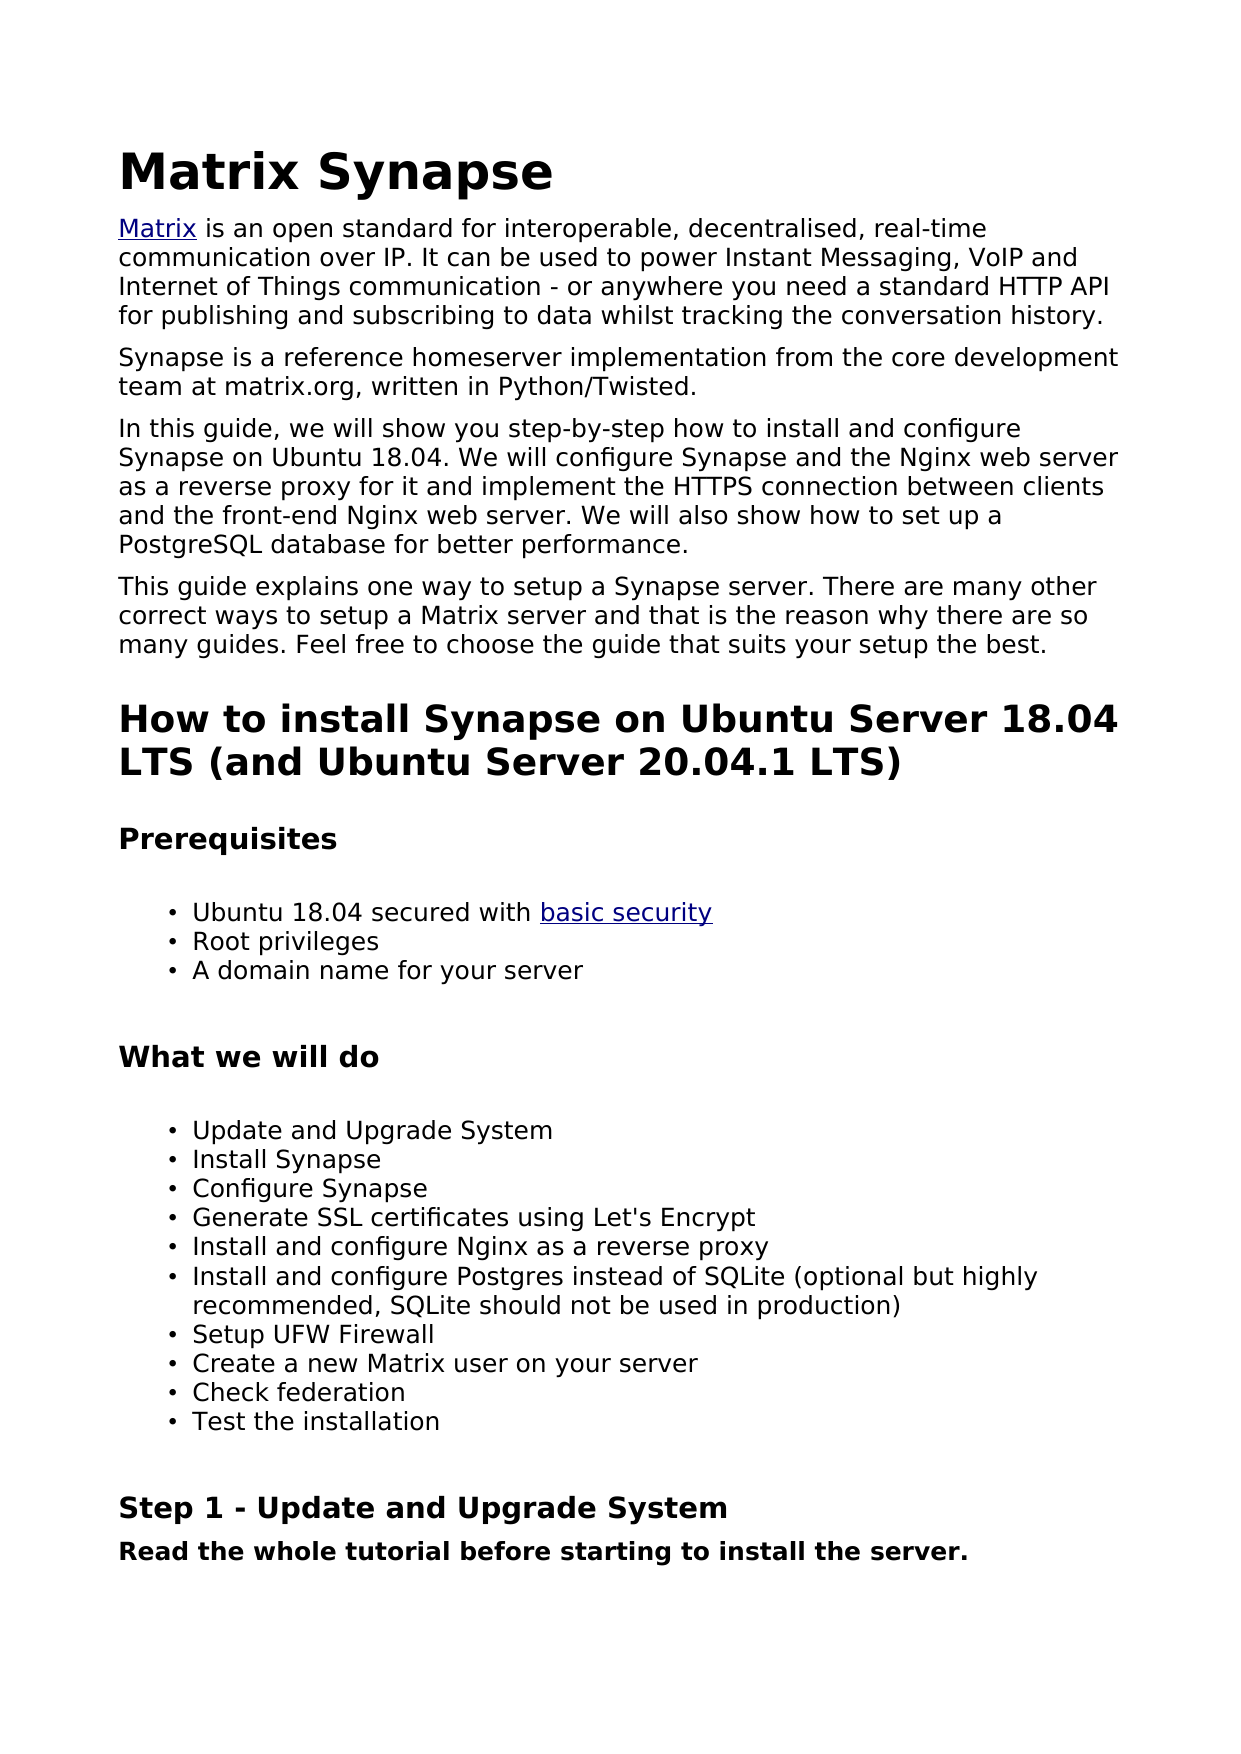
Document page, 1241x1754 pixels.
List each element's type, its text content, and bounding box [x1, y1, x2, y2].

text Synapse is a reference homeserver implementation from the core development team at matrix.org, written in Python/Twisted. [118, 343, 1122, 401]
subtitle Step 1 - Update and Upgrade System [118, 1491, 1122, 1525]
list Test the installation [177, 1407, 1122, 1437]
list A domain name for your server [177, 956, 1122, 985]
list Root privileges [177, 927, 1122, 956]
list Check federation [177, 1378, 1122, 1407]
list Generate SSL certificates using Let's Encrypt [177, 1203, 1122, 1232]
list Configure Synapse [177, 1174, 1122, 1203]
list Setup UFW Firewall [177, 1320, 1122, 1349]
text In this guide, we will show you step-by-step how to install and configure Synapse on Ubuntu 18.04. We will configure Synapse and the Nginx web server as a reverse proxy for it and implement the HTTPS connection between clients and the front-end Nginx web server. We will also show how to set up a PostgreSQL database for better performance. [118, 414, 1122, 560]
list Install Synapse [177, 1145, 1122, 1174]
list Install and configure Nginx as a reverse proxy [177, 1232, 1122, 1262]
text Read the whole tutorial before starting to install the server. [118, 1538, 1122, 1567]
list Install and configure Postgres instead of SQLite (optional but highly recommended, SQLite should not be used in production) [177, 1262, 1122, 1320]
subtitle How to install Synapse on Ubuntu Server 18.04 LTS (and Ubuntu Server 20.04.1 LTS) [118, 697, 1122, 784]
subtitle Matrix Synapse [118, 143, 1122, 201]
list Ubuntu 18.04 secured with basic security [177, 898, 1122, 927]
text Matrix is an open standard for interoperable, decentralised, real-time communication over IP. It can be used to power Instant Messaging, VoIP and Internet of Things communication - or anywhere you need a standard HTTP API for publishing and subscribing to data whilst tracking the conversation history. [118, 214, 1122, 331]
subtitle What we will do [118, 1040, 1122, 1074]
list Create a new Matrix user on your server [177, 1349, 1122, 1378]
list Update and Upgrade System [177, 1116, 1122, 1145]
text This guide explains one way to setup a Synapse server. There are many other correct ways to setup a Matrix server and that is the reason why there are so many guides. Feel free to choose the guide that suits your setup the best. [118, 572, 1122, 660]
subtitle Prerequisites [118, 822, 1122, 856]
